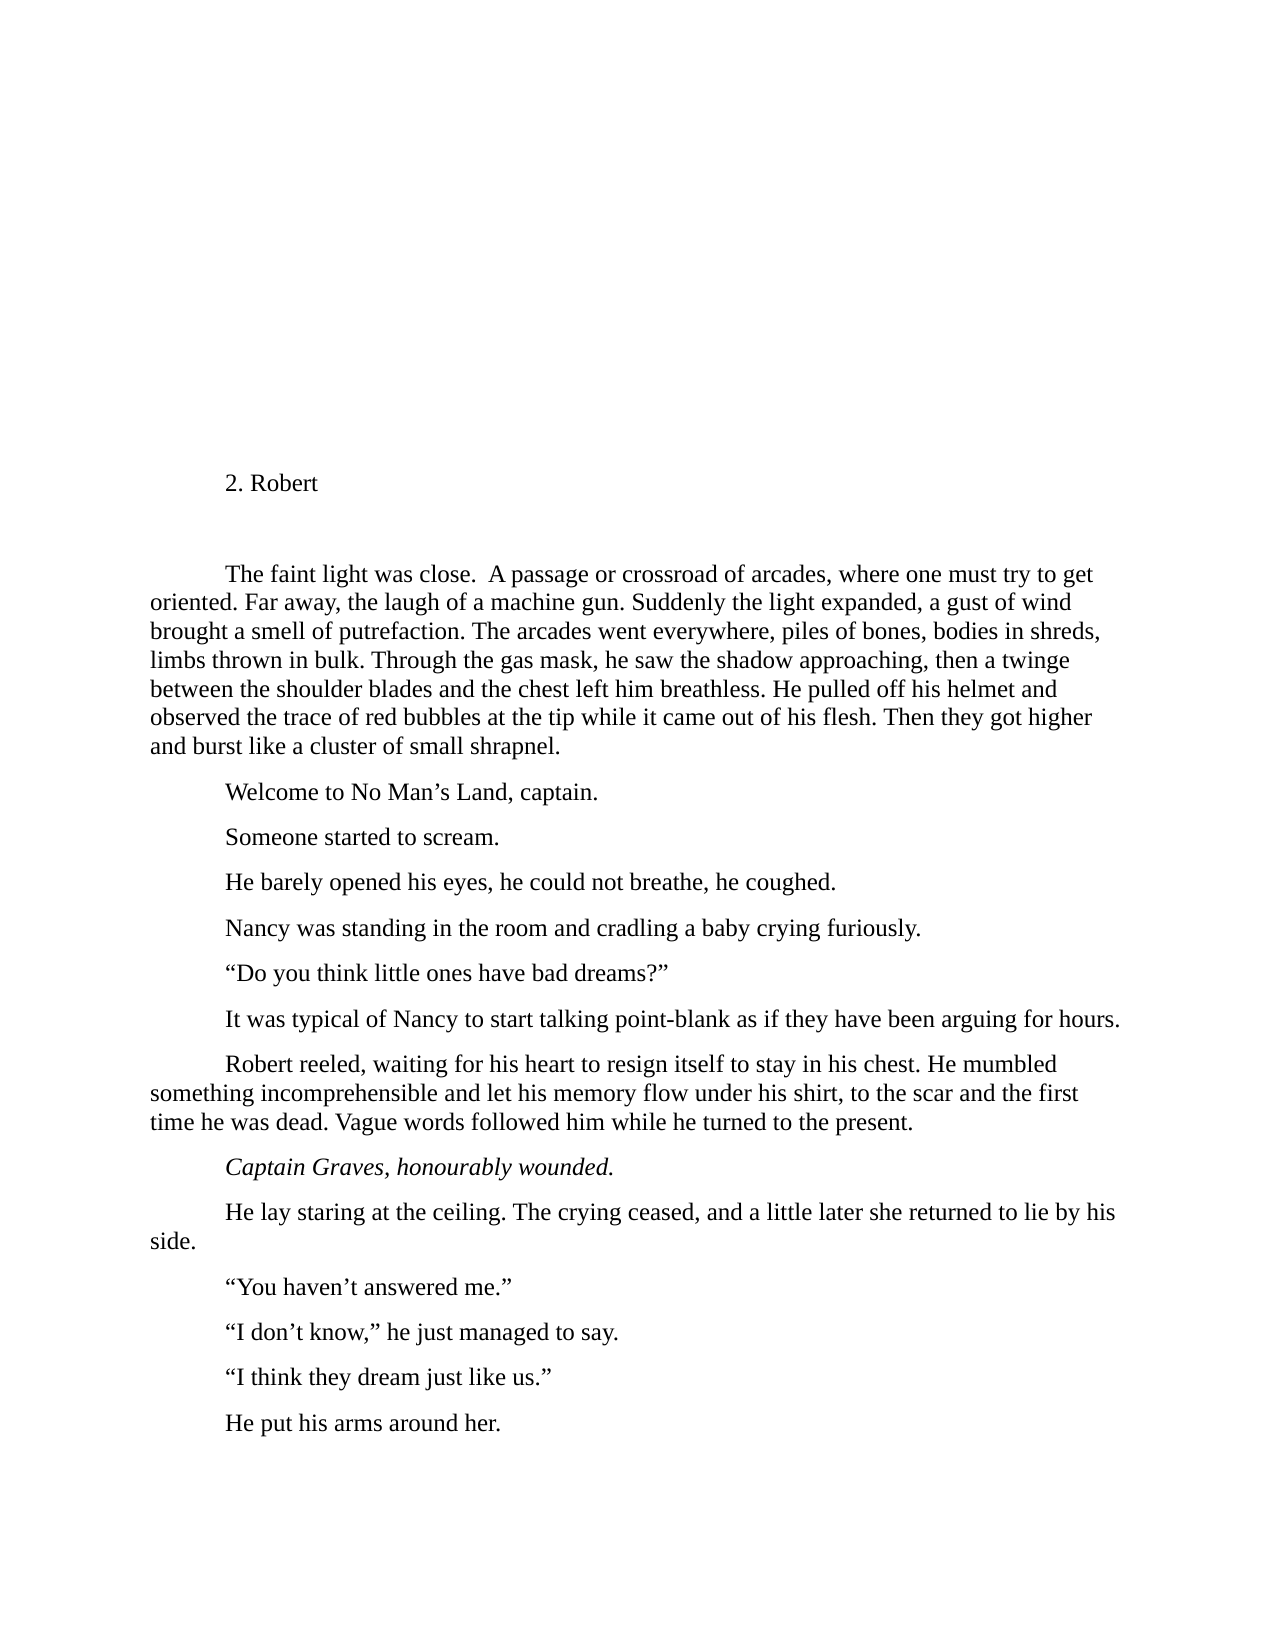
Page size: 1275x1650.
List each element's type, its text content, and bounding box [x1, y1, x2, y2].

text Robert reeled, waiting for his heart to resign itself to stay in his chest. He mumbled something incomprehensible and let his memory flow under his shirt, to the scar and the first time he was dead. Vague words followed him while he turned to the present. [150, 1049, 1125, 1135]
text 2. Robert [150, 468, 1125, 497]
text Captain Graves, honourably wounded. [150, 1152, 1125, 1181]
text Nancy was standing in the room and cradling a baby crying furiously. [150, 913, 1125, 942]
text The faint light was close. A passage or crossroad of arcades, where one must try to get oriented. Far away, the laugh of a machine gun. Suddenly the light expanded, a gust of wind brought a smell of putrefaction. The arcades went everywhere, piles of bones, bodies in shreds, limbs thrown in bulk. Through the gas mask, he saw the shadow approaching, then a twinge between the shoulder blades and the chest left him breathless. He pulled off his helmet and observed the trace of red bubbles at the tip while it came out of his flesh. Then they got higher and burst like a cluster of small shrapnel. [150, 559, 1125, 760]
text He lay staring at the ceiling. The crying ceased, and a little later she returned to lie by his side. [150, 1197, 1125, 1255]
text “I think they dream just like us.” [150, 1362, 1125, 1391]
text Welcome to No Man’s Land, captain. [150, 777, 1125, 805]
text “You haven’t answered me.” [150, 1272, 1125, 1300]
text “Do you think little ones have bad dreams?” [150, 958, 1125, 987]
text He put his arms around her. [150, 1408, 1125, 1437]
text It was typical of Nancy to start talking point-blank as if they have been arguing for hours. [150, 1004, 1125, 1032]
text He barely opened his eyes, he could not breathe, he coughed. [150, 867, 1125, 896]
text Someone started to scream. [150, 822, 1125, 851]
text “I don’t know,” he just managed to say. [150, 1317, 1125, 1346]
